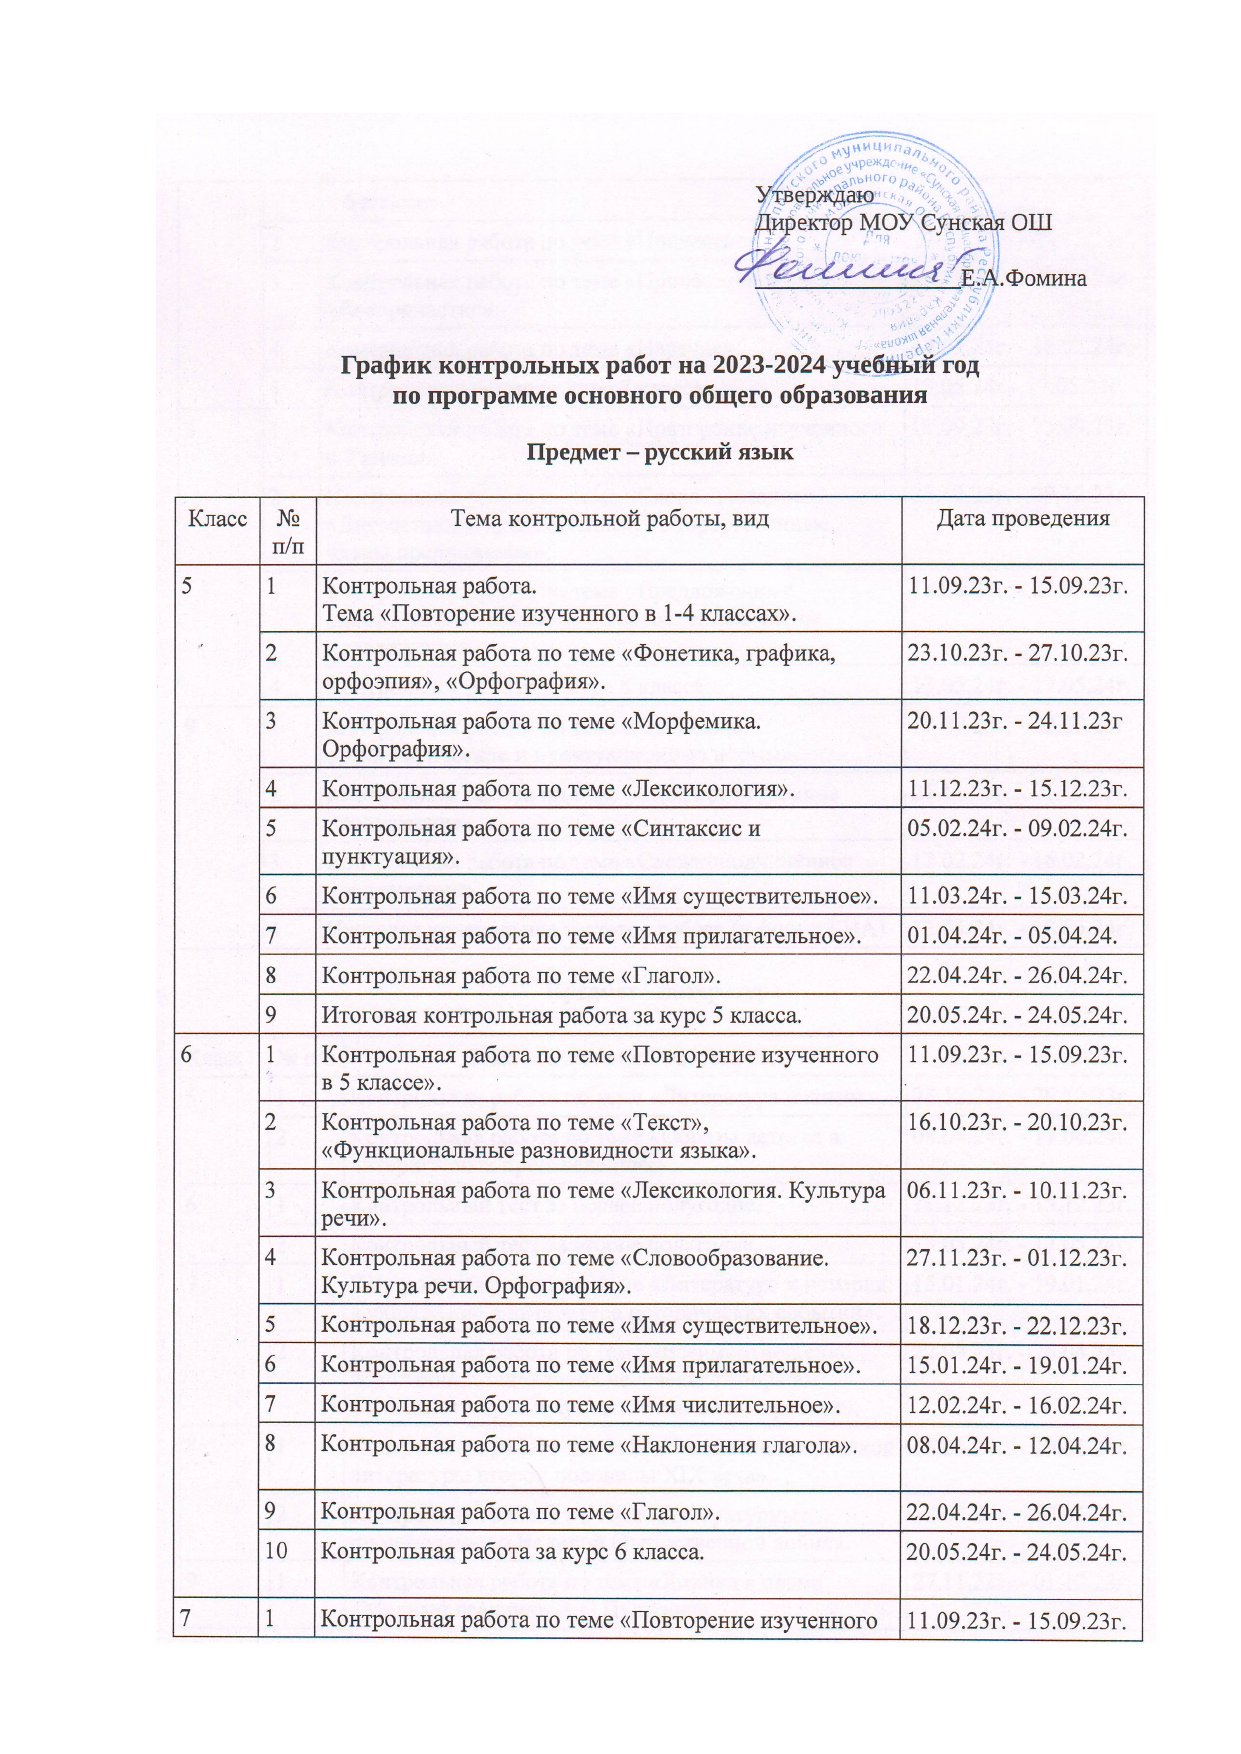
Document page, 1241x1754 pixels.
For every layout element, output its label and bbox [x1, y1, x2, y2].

picture [156, 113, 1157, 1643]
